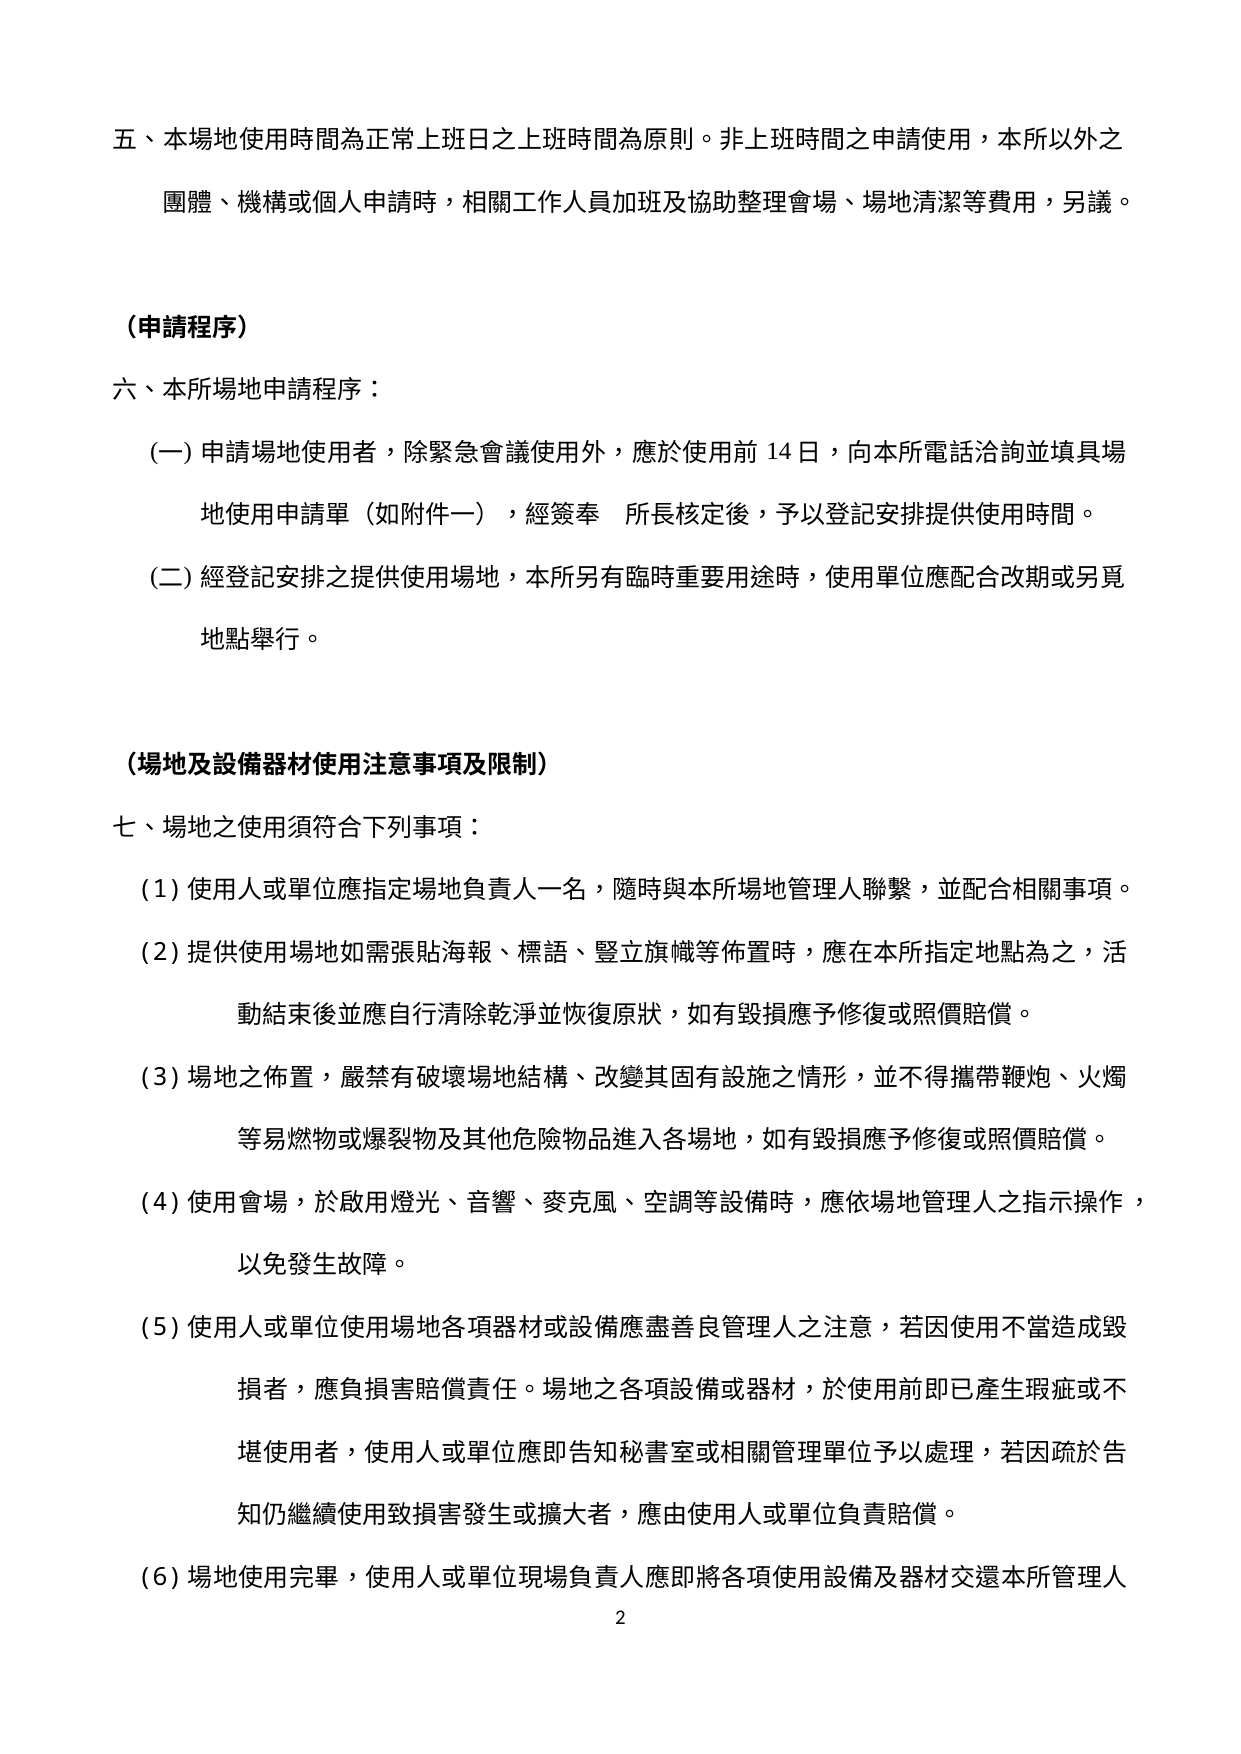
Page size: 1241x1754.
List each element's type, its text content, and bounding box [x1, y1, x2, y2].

list 場地之佈置，嚴禁有破壞場地結構、改變其固有設施之情形，並不得攜帶鞭炮、火燭等易燃物或爆裂物及其他危險物品進入各場地，如有毀損應予修復或照價賠償。 [137, 1034, 1128, 1159]
text (一) 申請場地使用者，除緊急會議使用外，應於使用前14日，向本所電話洽詢並填具場地使用申請單（如附件一），經簽奉 所長核定後，予以登記安排提供使用時間。 [150, 409, 1128, 534]
list 使用人或單位應指定場地負責人一名，隨時與本所場地管理人聯繫，並配合相關事項。 [137, 846, 1128, 909]
text 六、本所場地申請程序： [112, 346, 1128, 409]
list 使用會場，於啟用燈光、音響、麥克風、空調等設備時，應依場地管理人之指示操作，以免發生故障。 [137, 1159, 1128, 1284]
text （場地及設備器材使用注意事項及限制） [112, 721, 1128, 784]
text 五、本場地使用時間為正常上班日之上班時間為原則。非上班時間之申請使用，本所以外之團體、機構或個人申請時，相關工作人員加班及協助整理會場、場地清潔等費用，另議。 [112, 96, 1128, 221]
text （申請程序） [112, 284, 1128, 346]
text (二) 經登記安排之提供使用場地，本所另有臨時重要用途時，使用單位應配合改期或另覓地點舉行。 [150, 534, 1128, 659]
text 七、場地之使用須符合下列事項： [112, 784, 1128, 846]
list 場地使用完畢，使用人或單位現場負責人應即將各項使用設備及器材交還本所管理人員，並恢復原狀；使用人或單位自行使用之各項佈置器材，應於使用期間結束後應派員清點交回或依時限將該各項佈置物品器材運離，否則本所不負責保管責任，並視同廢棄物清除。 [137, 1534, 1128, 1596]
list 提供使用場地如需張貼海報、標語、豎立旗幟等佈置時，應在本所指定地點為之，活動結束後並應自行清除乾淨並恢復原狀，如有毀損應予修復或照價賠償。 [137, 909, 1128, 1034]
list 使用人或單位使用場地各項器材或設備應盡善良管理人之注意，若因使用不當造成毀損者，應負損害賠償責任。場地之各項設備或器材，於使用前即已產生瑕疵或不堪使用者，使用人或單位應即告知秘書室或相關管理單位予以處理，若因疏於告知仍繼續使用致損害發生或擴大者，應由使用人或單位負責賠償。 [137, 1284, 1128, 1534]
